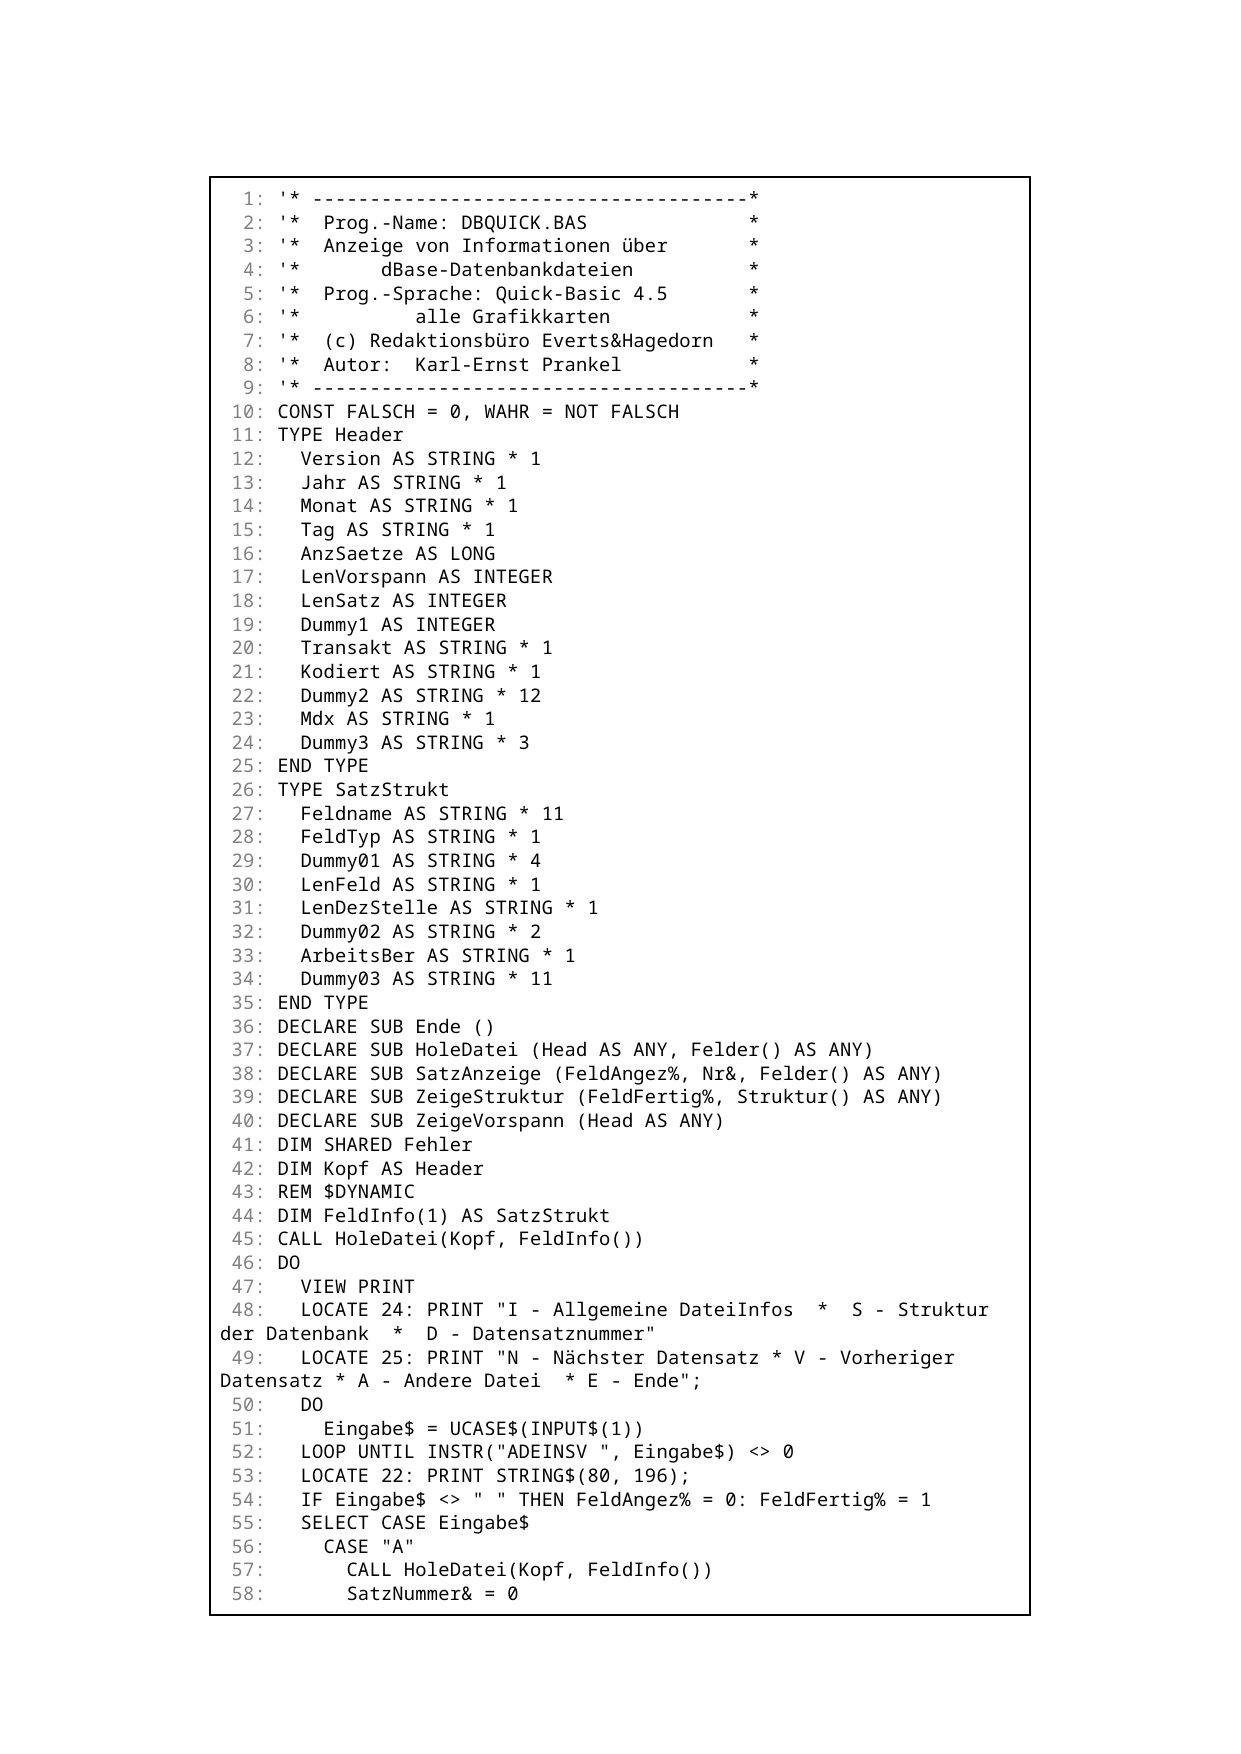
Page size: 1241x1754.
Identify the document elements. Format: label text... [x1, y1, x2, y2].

list 28: FeldTyp AS STRING * 1 [211, 814, 1029, 838]
list 32: Dummy02 AS STRING * 2 [211, 909, 1029, 932]
list 34: Dummy03 AS STRING * 11 [211, 956, 1029, 979]
list 37: DECLARE SUB HoleDatei (Head AS ANY, Felder() AS ANY) [211, 1027, 1029, 1051]
list 24: Dummy3 AS STRING * 3 [211, 719, 1029, 743]
list 30: LenFeld AS STRING * 1 [211, 861, 1029, 885]
list 39: DECLARE SUB ZeigeStruktur (FeldFertig%, Struktur() AS ANY) [211, 1074, 1029, 1098]
list 27: Feldname AS STRING * 11 [211, 790, 1029, 814]
list 57: CALL HoleDatei(Kopf, FeldInfo()) [211, 1547, 1029, 1571]
list 17: LenVorspann AS INTEGER [211, 554, 1029, 578]
list 14: Monat AS STRING * 1 [211, 483, 1029, 507]
list 11: TYPE Header [211, 412, 1029, 436]
list 43: REM $DYNAMIC [211, 1169, 1029, 1192]
list 5: '* Prog.-Sprache: Quick-Basic 4.5 * [211, 270, 1029, 294]
list 58: SatzNummer& = 0 [211, 1571, 1029, 1614]
list 9: '* --------------------------------------* [211, 365, 1029, 388]
list 16: AnzSaetze AS LONG [211, 530, 1029, 554]
list 1: '* --------------------------------------* [211, 178, 1029, 199]
list 46: DO [211, 1240, 1029, 1263]
list 6: '* alle Grafikkarten * [211, 294, 1029, 317]
list 35: END TYPE [211, 979, 1029, 1003]
list 22: Dummy2 AS STRING * 12 [211, 672, 1029, 696]
list 4: '* dBase-Datenbankdateien * [211, 247, 1029, 270]
list 45: CALL HoleDatei(Kopf, FeldInfo()) [211, 1216, 1029, 1240]
list 47: VIEW PRINT [211, 1263, 1029, 1287]
list 54: IF Eingabe$ <> " " THEN FeldAngez% = 0: FeldFertig% = 1 [211, 1476, 1029, 1500]
list 41: DIM SHARED Fehler [211, 1121, 1029, 1145]
list 26: TYPE SatzStrukt [211, 767, 1029, 790]
list 19: Dummy1 AS INTEGER [211, 601, 1029, 625]
list 21: Kodiert AS STRING * 1 [211, 648, 1029, 672]
list 13: Jahr AS STRING * 1 [211, 459, 1029, 483]
list 33: ArbeitsBer AS STRING * 1 [211, 932, 1029, 956]
list 15: Tag AS STRING * 1 [211, 507, 1029, 530]
list 56: CASE "A" [211, 1523, 1029, 1547]
list 20: Transakt AS STRING * 1 [211, 625, 1029, 648]
list 48: LOCATE 24: PRINT "I - Allgemeine DateiInfos * S - Struktur der Datenbank * D - Datensatznummer" [211, 1287, 1029, 1334]
list 55: SELECT CASE Eingabe$ [211, 1500, 1029, 1523]
list 40: DECLARE SUB ZeigeVorspann (Head AS ANY) [211, 1098, 1029, 1121]
list 10: CONST FALSCH = 0, WAHR = NOT FALSCH [211, 388, 1029, 412]
list 51: Eingabe$ = UCASE$(INPUT$(1)) [211, 1405, 1029, 1429]
list 42: DIM Kopf AS Header [211, 1145, 1029, 1169]
list 25: END TYPE [211, 743, 1029, 767]
list 18: LenSatz AS INTEGER [211, 578, 1029, 601]
list 44: DIM FeldInfo(1) AS SatzStrukt [211, 1192, 1029, 1216]
list 3: '* Anzeige von Informationen über * [211, 223, 1029, 247]
list 7: '* (c) Redaktionsbüro Everts&Hagedorn * [211, 317, 1029, 341]
list 52: LOOP UNTIL INSTR("ADEINSV ", Eingabe$) <> 0 [211, 1429, 1029, 1452]
list 49: LOCATE 25: PRINT "N - Nächster Datensatz * V - Vorheriger Datensatz * A - Andere Datei * E - Ende"; [211, 1334, 1029, 1382]
list 53: LOCATE 22: PRINT STRING$(80, 196); [211, 1452, 1029, 1476]
list 23: Mdx AS STRING * 1 [211, 696, 1029, 719]
list 36: DECLARE SUB Ende () [211, 1003, 1029, 1027]
list 29: Dummy01 AS STRING * 4 [211, 838, 1029, 861]
list 2: '* Prog.-Name: DBQUICK.BAS * [211, 199, 1029, 223]
list 12: Version AS STRING * 1 [211, 436, 1029, 459]
list 38: DECLARE SUB SatzAnzeige (FeldAngez%, Nr&, Felder() AS ANY) [211, 1051, 1029, 1074]
list 8: '* Autor: Karl-Ernst Prankel * [211, 341, 1029, 365]
list 50: DO [211, 1382, 1029, 1405]
list 31: LenDezStelle AS STRING * 1 [211, 885, 1029, 909]
